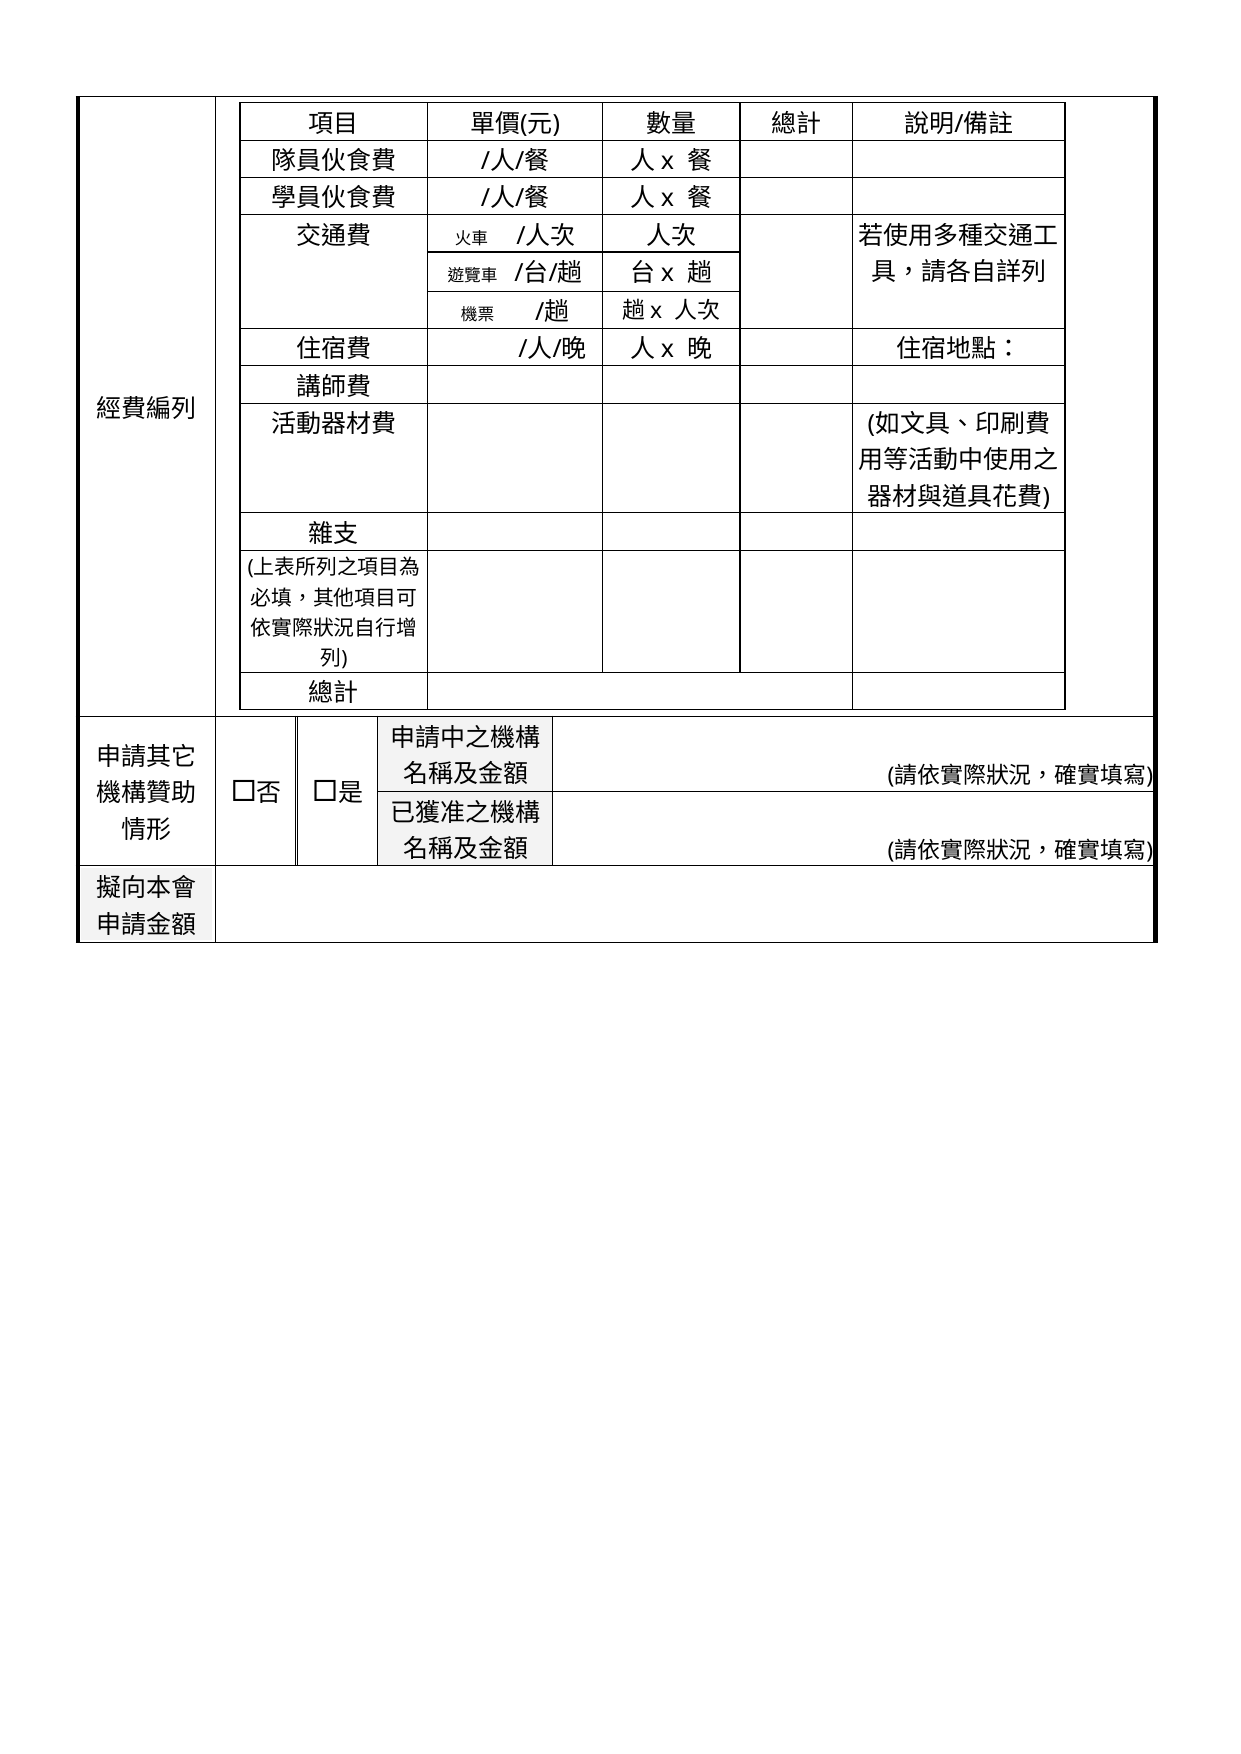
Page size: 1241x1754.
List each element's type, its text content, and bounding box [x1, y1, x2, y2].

table_cell 若使用多種交通工具，請各自詳列 [853, 215, 1064, 328]
table_cell 講師費 [241, 366, 427, 402]
table_header 項目 [241, 103, 427, 139]
table_cell [741, 329, 852, 365]
table_cell [741, 513, 852, 549]
table_cell /人/餐 [428, 141, 602, 177]
table_cell 機票 /趟 [428, 292, 602, 328]
table_cell 申請中之機構名稱及金額 [378, 717, 552, 791]
table_cell [603, 404, 739, 512]
table_cell 否 [216, 717, 295, 865]
table_header 單價(元) [428, 103, 602, 139]
table_cell 人x 晚 [603, 329, 739, 365]
table_cell [741, 404, 852, 512]
table_cell 交通費 [241, 215, 427, 328]
table_cell 學員伙食費 [241, 178, 427, 214]
table_header 說明/備註 [853, 103, 1064, 139]
table_cell 住宿費 [241, 329, 427, 365]
table_cell [428, 551, 602, 672]
table_cell [428, 404, 602, 512]
table_cell [853, 513, 1064, 549]
table_cell [853, 178, 1064, 214]
table_cell 趟x 人次 [603, 292, 739, 328]
table_cell 總計 [241, 673, 427, 709]
table_cell [853, 366, 1064, 402]
table_cell [428, 366, 602, 402]
table_cell 火車 /人次 [428, 215, 602, 251]
table_cell [853, 551, 1064, 672]
table_cell (請依實際狀況，確實填寫) [553, 717, 1153, 791]
table_cell [428, 513, 602, 549]
table_cell [741, 551, 852, 672]
table_cell (請依實際狀況，確實填寫) [553, 792, 1153, 865]
table_cell /人/餐 [428, 178, 602, 214]
table_cell [741, 366, 852, 402]
table_cell 台x 趟 [603, 253, 739, 291]
table_cell [741, 178, 852, 214]
table_cell 人x 餐 [603, 141, 739, 177]
table_cell 人x 餐 [603, 178, 739, 214]
table_header 數量 [603, 103, 739, 139]
table_cell 隊員伙食費 [241, 141, 427, 177]
table_cell 經費編列 [80, 97, 215, 716]
table_cell 是 [298, 717, 377, 865]
table_cell [741, 215, 852, 328]
table_cell 住宿地點： [853, 329, 1064, 365]
table_cell (如文具、印刷費用等活動中使用之器材與道具花費) [853, 404, 1064, 512]
table_cell 已獲准之機構名稱及金額 [378, 792, 552, 865]
table_cell 人次 [603, 215, 739, 251]
table_cell [216, 97, 1153, 716]
table_cell [428, 673, 852, 709]
table_cell 雜支 [241, 513, 427, 549]
table_cell [603, 366, 739, 402]
table_cell 遊覽車 /台/趟 [428, 253, 602, 291]
table_cell (上表所列之項目為必填，其他項目可依實際狀況自行增列) [241, 551, 427, 672]
table_header 總計 [741, 103, 852, 139]
table_cell 申請其它 機構贊助 情形 [80, 717, 215, 865]
table_cell [853, 673, 1064, 709]
table_cell 擬向本會 申請金額 [80, 866, 215, 942]
table_cell [741, 141, 852, 177]
table_cell [853, 141, 1064, 177]
table_cell [216, 866, 1153, 942]
table_cell /人/晚 [428, 329, 602, 365]
table_cell [603, 551, 739, 672]
table_cell [603, 513, 739, 549]
table_cell 活動器材費 [241, 404, 427, 512]
